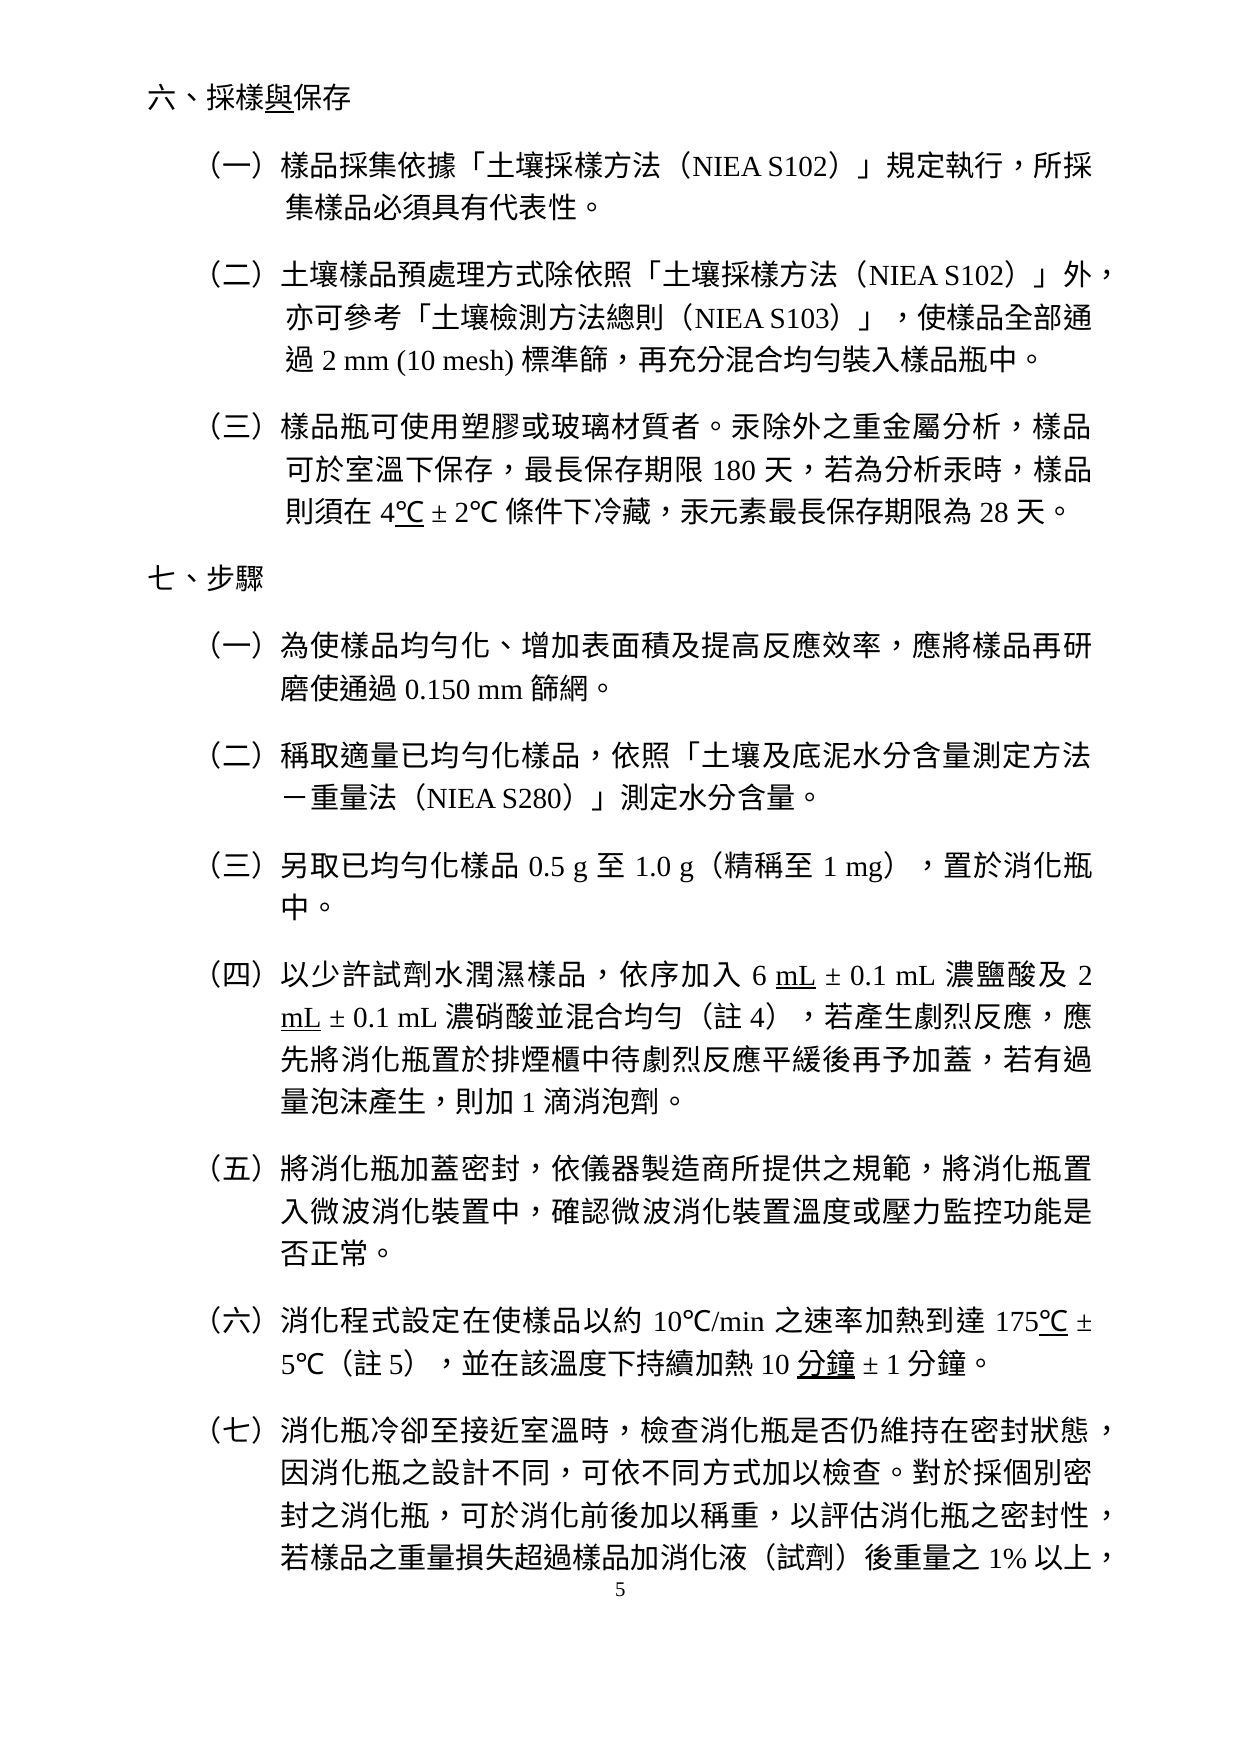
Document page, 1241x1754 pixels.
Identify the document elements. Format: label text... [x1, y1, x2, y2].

list 採樣與保存 [148, 75, 1092, 117]
list 土壤樣品預處理方式除依照「土壤採樣方法（NIEA S102）」外，亦可參考「土壤檢測方法總則（NIEA S103）」，使樣品全部通過 2 mm (10 mesh) 標準篩，再充分混合均勻裝入樣品瓶中。 [193, 252, 1092, 379]
list 消化程式設定在使樣品以約 10℃/min 之速率加熱到達 175℃ ± 5℃（註5），並在該溫度下持續加熱 10 分鐘 ± 1 分鐘。 [193, 1298, 1092, 1383]
list 以少許試劑水潤濕樣品，依序加入 6 mL ± 0.1 mL 濃鹽酸及 2 mL ± 0.1 mL 濃硝酸並混合均勻（註4），若產生劇烈反應，應先將消化瓶置於排煙櫃中待劇烈反應平緩後再予加蓋，若有過量泡沫產生，則加 1 滴消泡劑。 [193, 952, 1092, 1121]
list 將消化瓶加蓋密封，依儀器製造商所提供之規範，將消化瓶置入微波消化裝置中，確認微波消化裝置溫度或壓力監控功能是否正常。 [193, 1146, 1092, 1273]
list 樣品採集依據「土壤採樣方法（NIEA S102）」規定執行，所採集樣品必須具有代表性。 [193, 142, 1092, 227]
list 消化瓶冷卻至接近室溫時，檢查消化瓶是否仍維持在密封狀態，因消化瓶之設計不同，可依不同方式加以檢查。對於採個別密封之消化瓶，可於消化前後加以稱重，以評估消化瓶之密封性，若樣品之重量損失超過樣品加消化液（試劑）後重量之 1% 以上，則認定該消化瓶有洩漏；對於具有安全洩壓膜片 (Burst disk) 之消化瓶，除稱重方式外，亦可以目視檢查安全洩壓膜片是否破損來判斷樣品是否洩漏；對於具有再密封洩壓裝置(Resealing presure relief mechanism) 之消化瓶，則可透過洩壓聲響感測或觀察洩壓閥外觀是否有水氣殘留等方式，判斷消化過程中是否洩漏，若樣品有洩漏現象，必須捨棄該樣品，並重新進行消化。 [193, 1408, 1092, 1577]
list 樣品瓶可使用塑膠或玻璃材質者。汞除外之重金屬分析，樣品可於室溫下保存，最長保存期限 180 天，若為分析汞時，樣品則須在 4℃ ± 2℃ 條件下冷藏，汞元素最長保存期限為 28 天。 [193, 404, 1092, 531]
list 另取已均勻化樣品 0.5 g 至 1.0 g（精稱至 1 mg），置於消化瓶中。 [193, 842, 1092, 927]
list 為使樣品均勻化、增加表面積及提高反應效率，應將樣品再研磨使通過 0.150 mm 篩網。 [193, 623, 1092, 708]
list 步驟 [148, 556, 1092, 598]
list 稱取適量已均勻化樣品，依照「土壤及底泥水分含量測定方法－重量法（NIEA S280）」測定水分含量。 [193, 733, 1092, 817]
